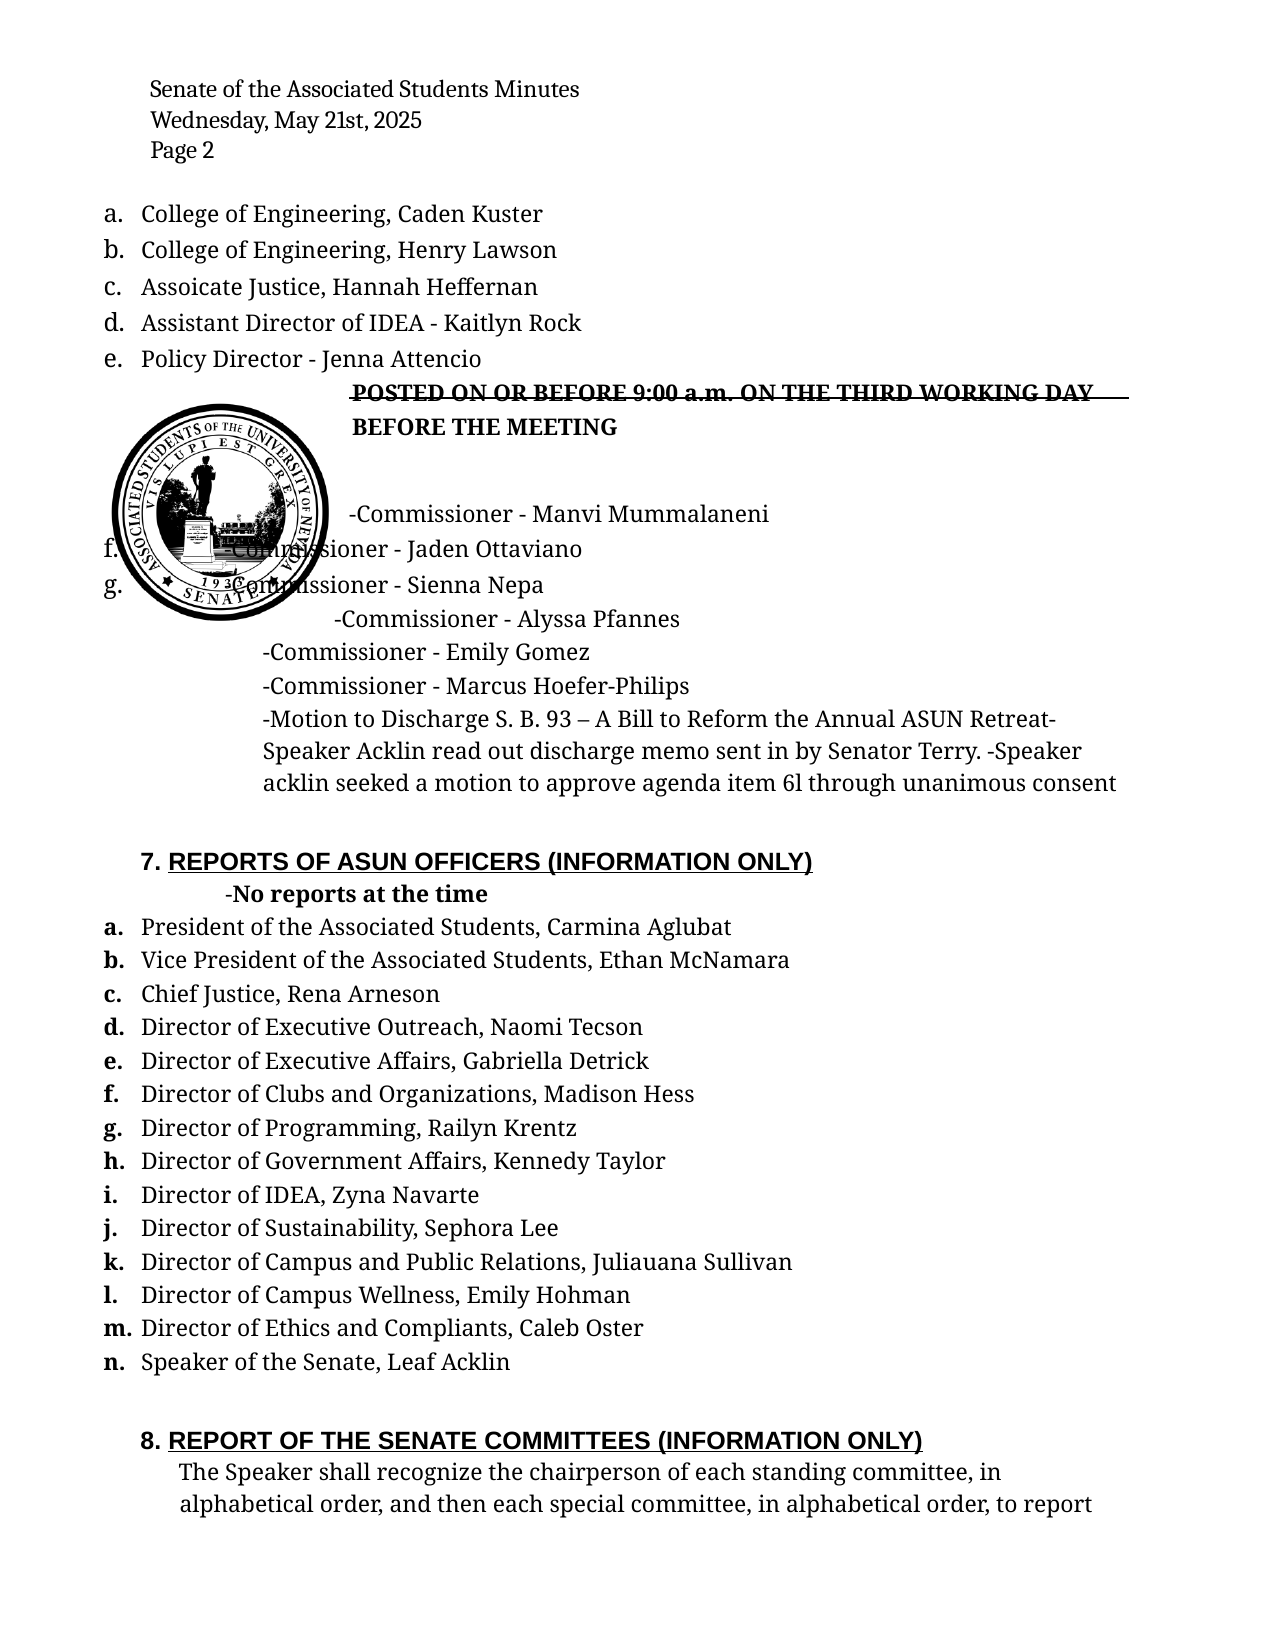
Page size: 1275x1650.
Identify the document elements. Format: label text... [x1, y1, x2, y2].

text BEFORE THE MEETING [352, 411, 1125, 442]
text -No reports at the time [225, 878, 1125, 909]
list -Commissioner - Sienna Nepa [142, 567, 239, 601]
text The Speaker shall recognize the chairperson of each standing committee, in alphabetical order, and then each special committee, in alphabetical order, to report [178, 1456, 1124, 1519]
list Assistant Director of IDEA - Kaitlyn Rock [103, 305, 1124, 339]
list Director of Executive Outreach, Naomi Tecson [103, 1011, 1124, 1043]
list Speaker of the Senate, Leaf Acklin [103, 1346, 1124, 1377]
subtitle 8. REPORT OF THE SENATE COMMITTEES (INFORMATION ONLY) [140, 1426, 1125, 1454]
list -Commissioner - Sienna Nepa [103, 567, 156, 601]
list Assoicate Justice, Hannah Heffernan [103, 268, 1124, 302]
list Director of Government Affairs, Kennedy Taylor [103, 1145, 1124, 1176]
list Vice President of the Associated Students, Ethan McNamara [103, 944, 1124, 976]
text POSTED ON OR BEFORE 9:00 a.m. ON THE THIRD WORKING DAY [352, 377, 1125, 397]
text -Commissioner - Manvi Mummalaneni [329, 498, 1125, 528]
list Director of Campus Wellness, Emily Hohman [103, 1279, 1124, 1310]
list President of the Associated Students, Carmina Aglubat [103, 911, 1124, 942]
text POSTED ON OR BEFORE 9:00 a.m. ON THE THIRD WORKING DAY [352, 399, 1125, 408]
list Policy Director - Jenna Attencio [103, 341, 1124, 375]
list -Commissioner - Jaden Ottaviano [103, 530, 124, 564]
list -Commissioner - Jaden Ottaviano [145, 530, 180, 564]
list Director of Programming, Railyn Krentz [103, 1112, 1124, 1143]
text [206, 498, 272, 527]
list College of Engineering, Caden Kuster [103, 196, 1124, 230]
list Director of Sustainability, Sephora Lee [103, 1212, 1124, 1243]
list Chief Justice, Rena Arneson [103, 978, 1124, 1009]
list College of Engineering, Henry Lawson [103, 232, 1124, 266]
list Director of Ethics and Compliants, Caleb Oster [103, 1312, 1124, 1343]
subtitle 7. REPORTS OF ASUN OFFICERS (INFORMATION ONLY) [140, 847, 1125, 876]
list -Commissioner - Jaden Ottaviano [317, 530, 1124, 564]
list Director of Campus and Public Relations, Juliauana Sullivan [103, 1245, 1124, 1277]
text -Commissioner - Emily Gomez [263, 636, 1124, 667]
list -Commissioner - Sienna Nepa [285, 567, 1124, 601]
text -Motion to Discharge S. B. 93 – A Bill to Reform the Annual ASUN Retreat- Speaker Acklin read out discharge memo sent in by Senator Terry. -Speaker acklin seeked a motion to approve agenda item 6l through unanimous consent [263, 703, 1124, 798]
text -Commissioner - Alyssa Pfannes [263, 603, 1124, 634]
list Director of IDEA, Zyna Navarte [103, 1178, 1124, 1210]
list -Commissioner - Sienna Nepa [166, 567, 274, 590]
text -Commissioner - Marcus Hoefer-Philips [263, 670, 1124, 701]
list Director of Executive Affairs, Gabriella Detrick [103, 1045, 1124, 1076]
list -Commissioner - Jaden Ottaviano [262, 530, 295, 564]
list -Commissioner - Jaden Ottaviano [183, 530, 211, 556]
list -Commissioner - Sienna Nepa [237, 567, 298, 601]
list -Commissioner - Jaden Ottaviano [127, 530, 153, 564]
list -Commissioner - Sienna Nepa [135, 567, 176, 601]
list Director of Clubs and Organizations, Madison Hess [103, 1078, 1124, 1109]
